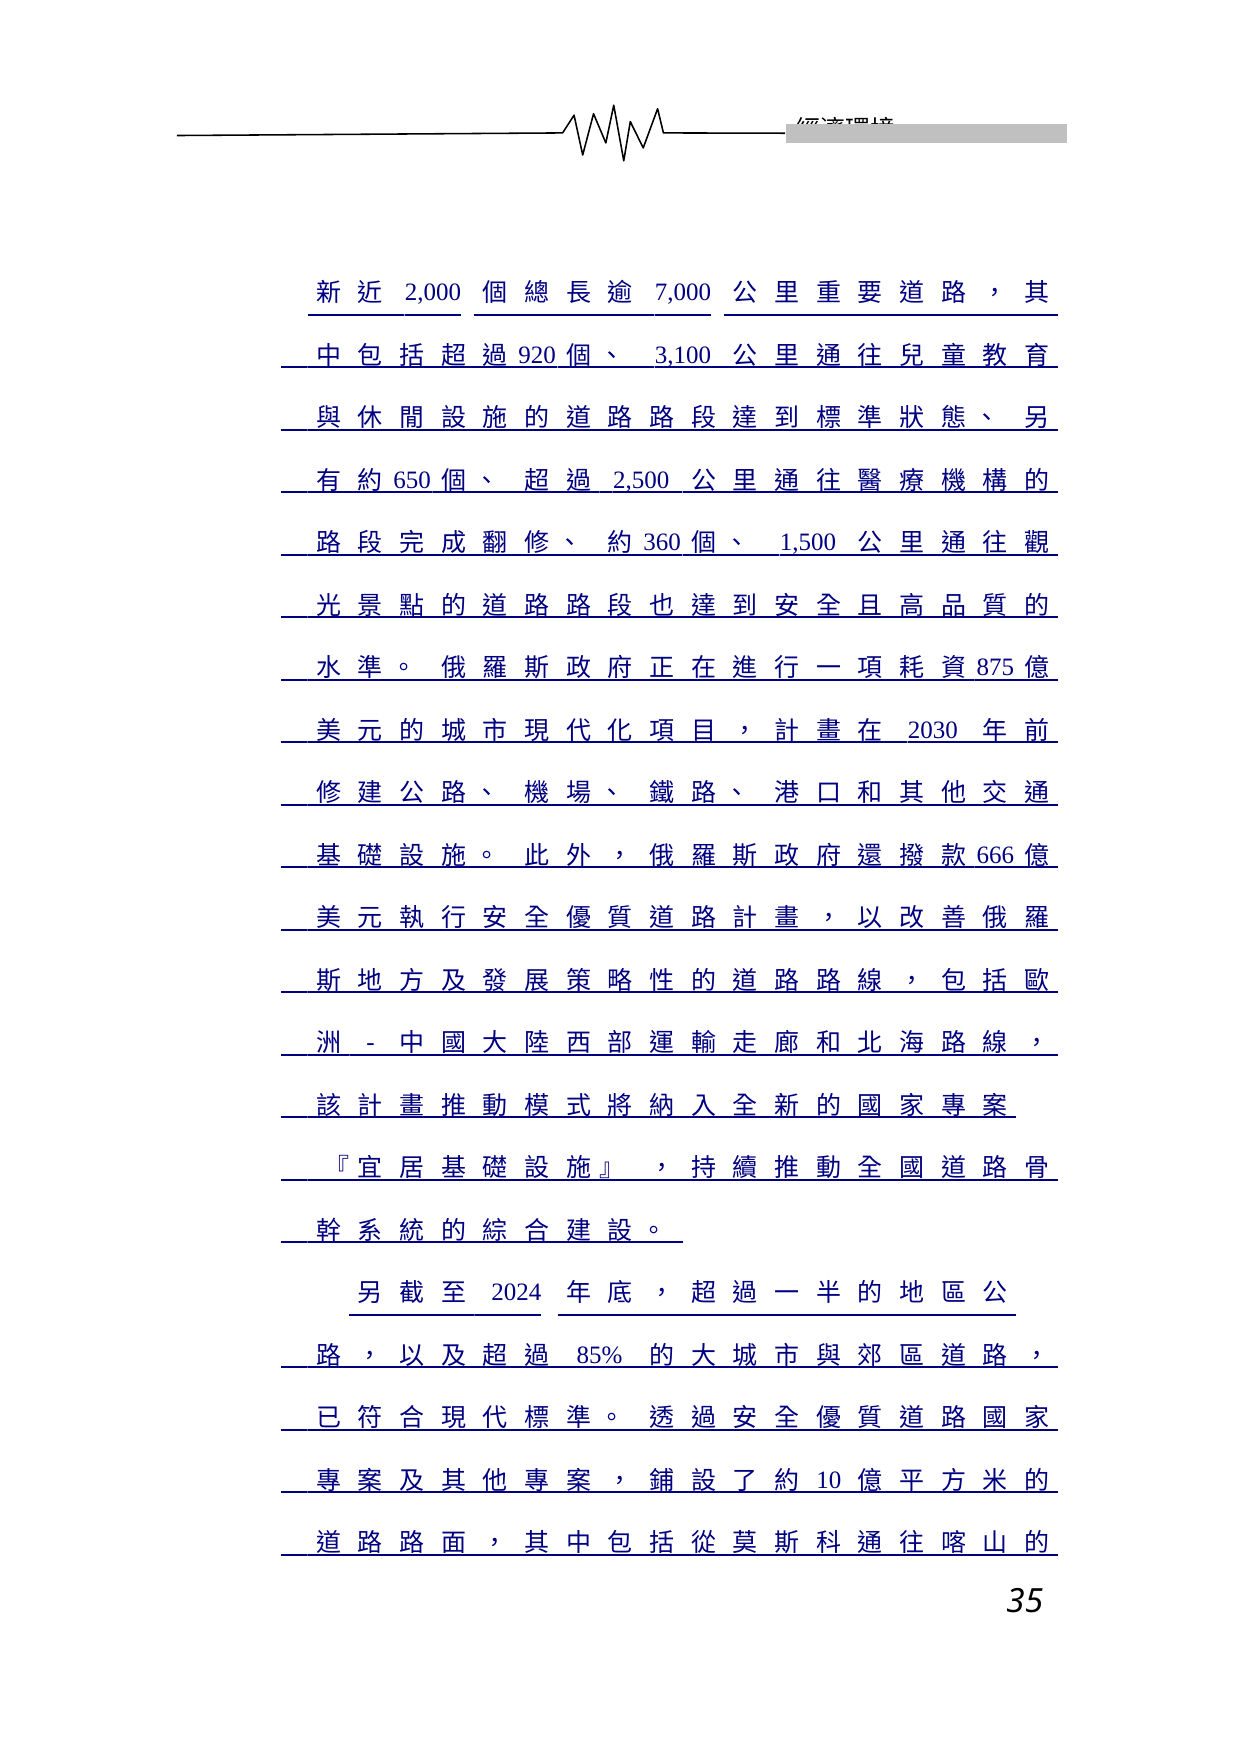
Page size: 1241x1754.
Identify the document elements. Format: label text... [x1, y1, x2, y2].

text 美元的城市現代化項目，計畫在2030年前 [281, 681, 1058, 741]
text 該計畫推動模式將納入全新的國家專案『宜居基礎設施』，持續推動全國道路骨 [281, 1056, 1058, 1179]
text 幹系統的綜合建設。 [281, 1181, 1058, 1250]
text 斯地方及發展策略性的道路路線，包括歐 [281, 931, 1058, 991]
text 已符合現代標準。透過安全優質道路國家 [281, 1368, 1058, 1429]
text 洲-中國大陸西部運輸走廊和北海路線， [281, 993, 1058, 1054]
text 修建公路、機場、鐵路、港口和其他交通 [281, 743, 1058, 804]
text 美元執行安全優質道路計畫，以改善俄羅 [281, 868, 1058, 929]
text 新近2,000個總長逾7,000公里重要道路，其中包括超過920個、3,100公里通往兒童教育 [281, 250, 1058, 366]
text 水準。俄羅斯政府正在進行一項耗資875億 [281, 618, 1058, 679]
text 與休閒設施的道路路段達到標準狀態、另 [281, 368, 1058, 429]
text 有約650個、超過2,500公里通往醫療機構的 [281, 431, 1058, 491]
text 路段完成翻修、約360個、1,500公里通往觀 [281, 493, 1058, 554]
text 專案及其他專案，鋪設了約10億平方米的 [281, 1431, 1058, 1491]
text 光景點的道路路段也達到安全且高品質的 [281, 556, 1058, 616]
text 道路路面，其中包括從莫斯科通往喀山的 [281, 1493, 1058, 1554]
text 基礎設施。此外，俄羅斯政府還撥款666億 [281, 806, 1058, 866]
text 另截至2024年底，超過一半的地區公路，以及超過85%的大城市與郊區道路， [281, 1250, 1058, 1366]
